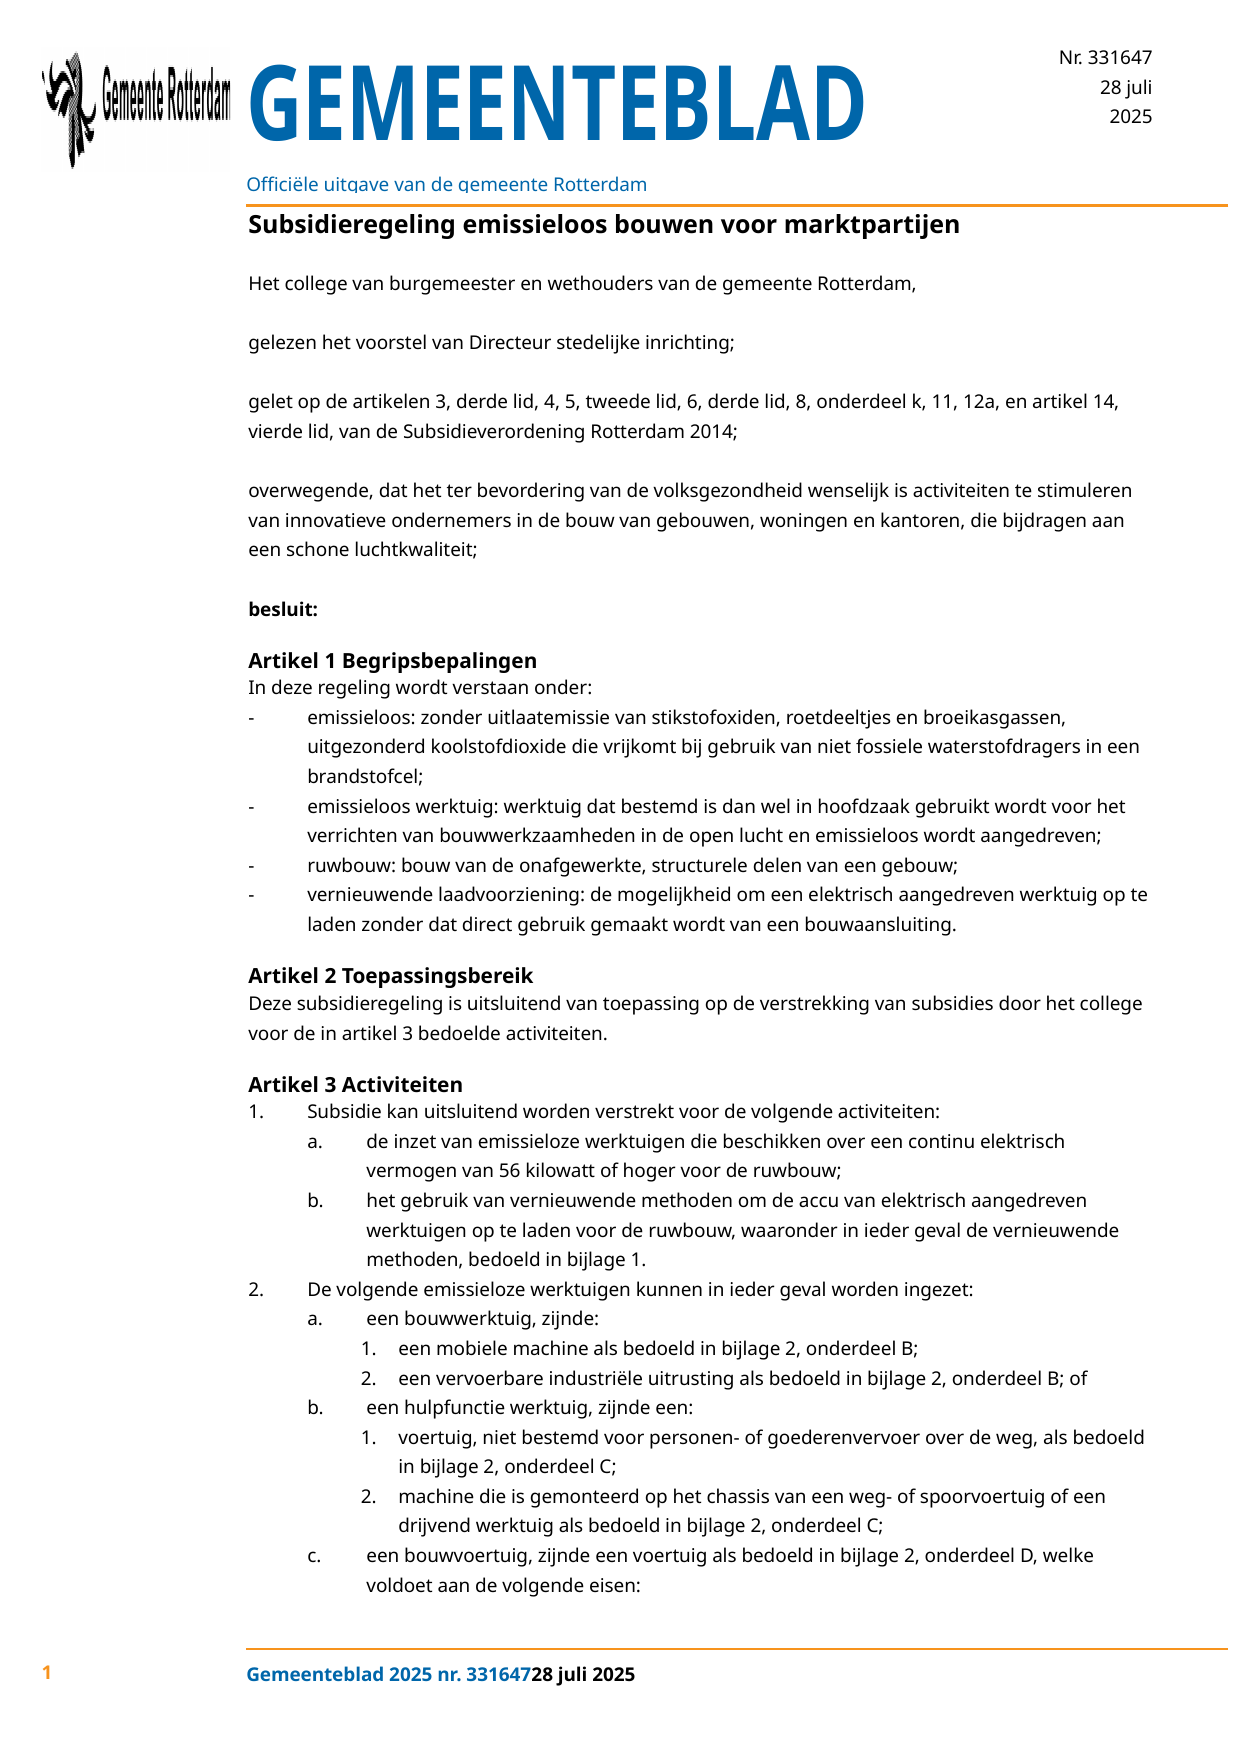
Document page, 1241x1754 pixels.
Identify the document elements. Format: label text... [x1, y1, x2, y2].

text Subsidieregeling emissieloos bouwen voor marktpartijen [248, 207, 1152, 241]
text Artikel 3 Activiteiten [248, 1070, 1152, 1098]
list Subsidie kan uitsluitend worden verstrekt voor de volgende activiteiten: [248, 1098, 1152, 1124]
text Deze subsidieregeling is uitsluitend van toepassing op de verstrekking van subsidies door het college voor de in artikel 3 bedoelde activiteiten. [248, 990, 1152, 1045]
list voertuig, niet bestemd voor personen- of goederenvervoer over de weg, als bedoeld in bijlage 2, onderdeel C; [361, 1424, 1152, 1479]
list machine die is gemonteerd op het chassis van een weg- of spoorvoertuig of een drijvend werktuig als bedoeld in bijlage 2, onderdeel C; [361, 1483, 1152, 1538]
list een hulpfunctie werktuig, zijnde een: [307, 1394, 1152, 1420]
list een bouwwerktuig, zijnde: [307, 1306, 1152, 1331]
list een vervoerbare industriële uitrusting als bedoeld in bijlage 2, onderdeel B; of [361, 1365, 1152, 1391]
text besluit: [248, 596, 1152, 621]
text gelet op de artikelen 3, derde lid, 4, 5, tweede lid, 6, derde lid, 8, onderdeel k, 11, 12a, en artikel 14, vierde lid, van de Subsidieverordening Rotterdam 2014; [248, 389, 1152, 444]
text In deze regeling wordt verstaan onder: [248, 674, 1152, 700]
text gelezen het voorstel van Directeur stedelijke inrichting; [248, 329, 1152, 355]
list een bouwvoertuig, zijnde een voertuig als bedoeld in bijlage 2, onderdeel D, welke voldoet aan de volgende eisen: [307, 1542, 1152, 1598]
list een mobiele machine als bedoeld in bijlage 2, onderdeel B; [361, 1335, 1152, 1361]
list vernieuwende laadvoorziening: de mogelijkheid om een elektrisch aangedreven werktuig op te laden zonder dat direct gebruik gemaakt wordt van een bouwaansluiting. [248, 882, 1152, 937]
text Artikel 2 Toepassingsbereik [248, 962, 1152, 990]
list emissieloos: zonder uitlaatemissie van stikstofoxiden, roetdeeltjes en broeikasgassen, uitgezonderd koolstofdioxide die vrijkomt bij gebruik van niet fossiele waterstofdragers in een brandstofcel; [248, 704, 1152, 789]
text overwegende, dat het ter bevordering van de volksgezondheid wenselijk is activiteiten te stimuleren van innovatieve ondernemers in de bouw van gebouwen, woningen en kantoren, die bijdragen aan een schone luchtkwaliteit; [248, 477, 1152, 562]
list ruwbouw: bouw van de onafgewerkte, structurele delen van een gebouw; [248, 852, 1152, 878]
list het gebruik van vernieuwende methoden om de accu van elektrisch aangedreven werktuigen op te laden voor de ruwbouw, waaronder in ieder geval de vernieuwende methoden, bedoeld in bijlage 1. [307, 1187, 1152, 1272]
list de inzet van emissieloze werktuigen die beschikken over een continu elektrisch vermogen van 56 kilowatt of hoger voor de ruwbouw; [307, 1128, 1152, 1183]
text Het college van burgemeester en wethouders van de gemeente Rotterdam, [248, 270, 1152, 296]
list emissieloos werktuig: werktuig dat bestemd is dan wel in hoofdzaak gebruikt wordt voor het verrichten van bouwwerkzaamheden in de open lucht en emissieloos wordt aangedreven; [248, 793, 1152, 848]
list De volgende emissieloze werktuigen kunnen in ieder geval worden ingezet: [248, 1276, 1152, 1302]
picture [41, 47, 231, 172]
text Artikel 1 Begripsbepalingen [248, 646, 1152, 674]
